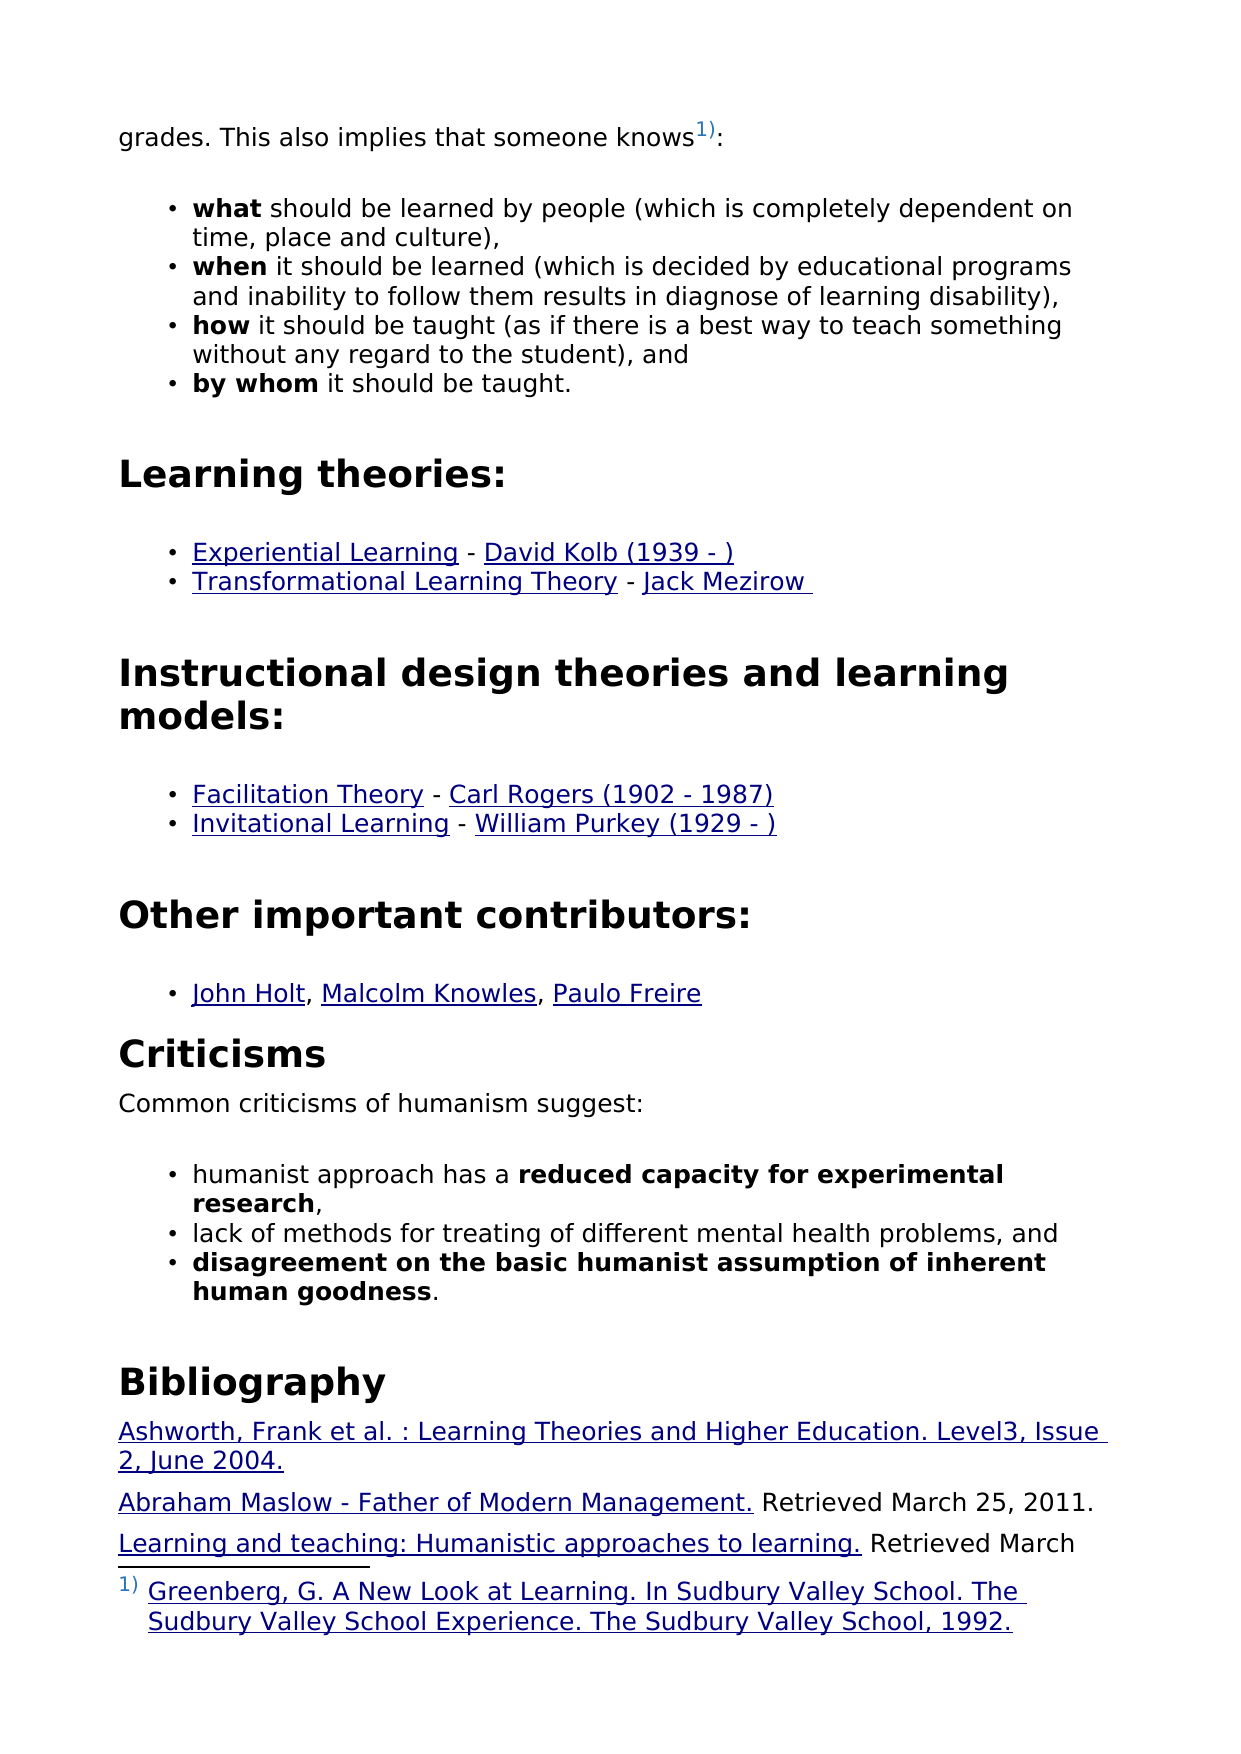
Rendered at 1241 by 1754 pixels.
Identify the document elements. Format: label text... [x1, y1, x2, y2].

subtitle Other important contributors: [118, 893, 1122, 937]
list Experiential Learning - David Kolb (1939 - ) [177, 538, 1122, 568]
list humanist approach has a reduced capacity for experimental research, [177, 1160, 1122, 1219]
subtitle Criticisms [118, 1033, 1122, 1077]
list Facilitation Theory - Carl Rogers (1902 - 1987) [177, 781, 1122, 810]
list Invitational Learning - William Purkey (1929 - ) [177, 810, 1122, 839]
list what should be learned by people (which is completely dependent on time, place and culture), [177, 194, 1122, 252]
text grades. This also implies that someone knows: [118, 118, 1122, 152]
text Ashworth, Frank et al. : Learning Theories and Higher Education. Level3, Issue 2, June 2004. [118, 1417, 1122, 1475]
list how it should be taught (as if there is a best way to teach something without any regard to the student), and [177, 311, 1122, 369]
text Abraham Maslow - Father of Modern Management. Retrieved March 25, 2011. [118, 1488, 1122, 1517]
text Learning and teaching: Humanistic approaches to learning. Retrieved March [118, 1529, 1122, 1558]
list when it should be learned (which is decided by educational programs and inability to follow them results in diagnose of learning disability), [177, 252, 1122, 311]
list disagreement on the basic humanist assumption of inherent human goodness. [177, 1248, 1122, 1306]
subtitle Bibliography [118, 1361, 1122, 1404]
text Common criticisms of humanism suggest: [118, 1089, 1122, 1118]
list John Holt, Malcolm Knowles, Paulo Freire [177, 979, 1122, 1008]
subtitle Learning theories: [118, 453, 1122, 496]
list by whom it should be taught. [177, 369, 1122, 398]
list Transformational Learning Theory - Jack Mezirow [177, 568, 1122, 597]
text Greenberg, G. A New Look at Learning. In Sudbury Valley School. The Sudbury Valley School Experience. The Sudbury Valley School, 1992. [118, 1573, 1122, 1636]
subtitle Instructional design theories and learning models: [118, 651, 1122, 738]
list lack of methods for treating of different mental health problems, and [177, 1219, 1122, 1248]
